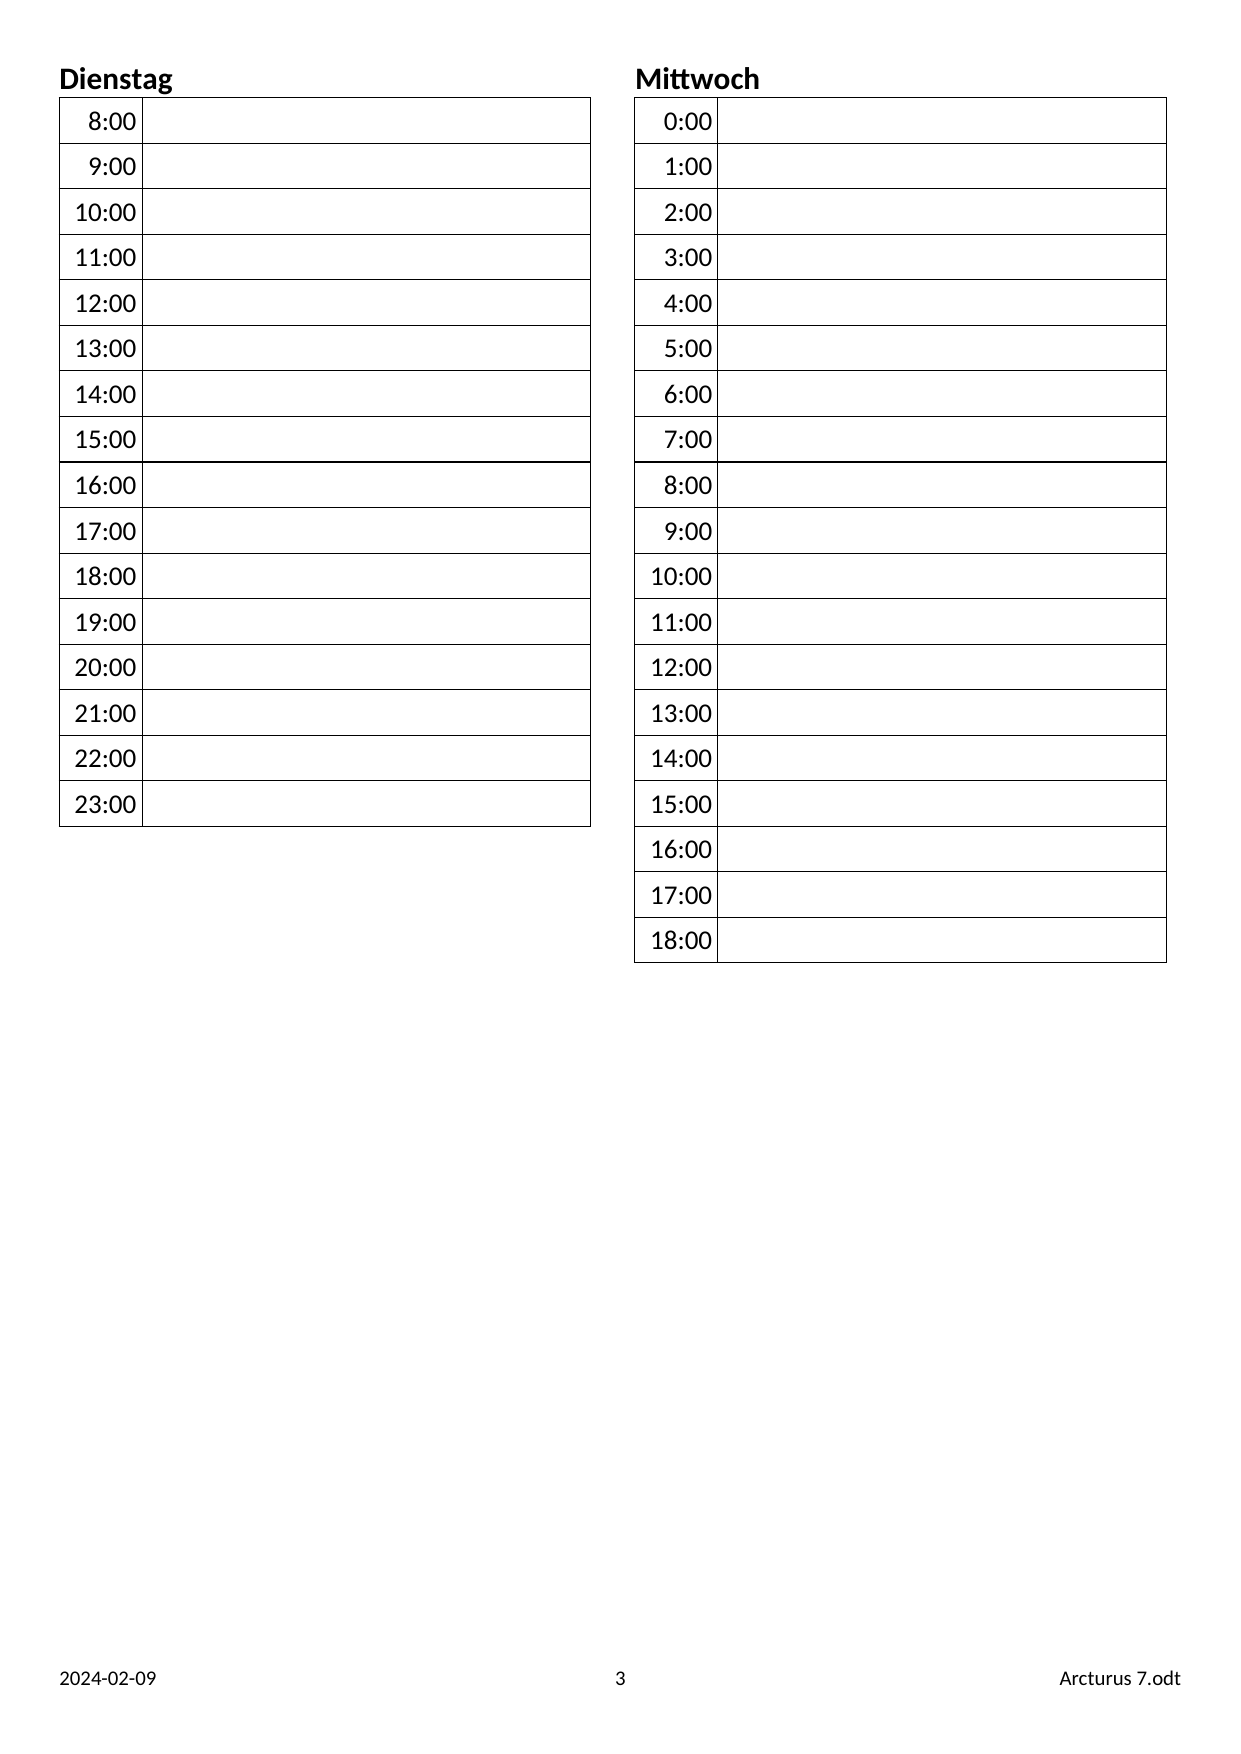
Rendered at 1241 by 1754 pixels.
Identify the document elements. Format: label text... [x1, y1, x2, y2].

table_cell 16:00 [60, 463, 142, 507]
table_cell 15:00 [635, 781, 717, 826]
table_cell [718, 918, 1166, 962]
table_cell 12:00 [635, 645, 717, 689]
table_cell 23:00 [60, 781, 142, 826]
table_cell [143, 690, 590, 734]
table_cell 17:00 [60, 508, 142, 552]
table_cell 11:00 [635, 599, 717, 643]
table_cell [718, 235, 1166, 279]
table_cell [143, 189, 590, 234]
table_cell [718, 781, 1166, 826]
table_cell [718, 326, 1166, 370]
table_cell 19:00 [60, 599, 142, 643]
table_cell 14:00 [635, 736, 717, 780]
table_cell [143, 599, 590, 643]
table_cell 7:00 [635, 417, 717, 461]
table_cell 22:00 [60, 736, 142, 780]
table_cell [143, 781, 590, 826]
table_cell [718, 371, 1166, 416]
table_cell [718, 144, 1166, 188]
table_cell 4:00 [635, 280, 717, 325]
text Mittwoch [635, 59, 1181, 97]
table_cell [718, 872, 1166, 917]
table_cell 2:00 [635, 189, 717, 234]
table_cell 18:00 [60, 554, 142, 598]
table_cell 9:00 [635, 508, 717, 552]
table_cell [143, 554, 590, 598]
table_cell 14:00 [60, 371, 142, 416]
table_cell 16:00 [635, 827, 717, 871]
table_cell 12:00 [60, 280, 142, 325]
table_header [143, 98, 590, 143]
table_cell [718, 280, 1166, 325]
table_cell [718, 463, 1166, 507]
table_cell [718, 554, 1166, 598]
table_cell [143, 235, 590, 279]
table_cell 5:00 [635, 326, 717, 370]
table_cell 8:00 [635, 463, 717, 507]
table_cell [143, 736, 590, 780]
table_header 8:00 [60, 98, 142, 143]
table_header 0:00 [635, 98, 717, 143]
table_header [718, 98, 1166, 143]
table_cell 18:00 [635, 918, 717, 962]
table_cell 6:00 [635, 371, 717, 416]
table_cell 3:00 [635, 235, 717, 279]
table_cell [718, 690, 1166, 734]
table_cell 15:00 [60, 417, 142, 461]
table_cell 21:00 [60, 690, 142, 734]
text Dienstag [59, 59, 605, 97]
table_cell [143, 280, 590, 325]
table_cell 10:00 [60, 189, 142, 234]
table_cell [143, 144, 590, 188]
table_cell 20:00 [60, 645, 142, 689]
table_cell [143, 326, 590, 370]
table_cell 17:00 [635, 872, 717, 917]
table_cell [718, 508, 1166, 552]
table_cell [143, 417, 590, 461]
table_cell 11:00 [60, 235, 142, 279]
table_cell 1:00 [635, 144, 717, 188]
table_cell [718, 736, 1166, 780]
table_cell [718, 417, 1166, 461]
table_cell [143, 645, 590, 689]
table_cell 13:00 [635, 690, 717, 734]
table_cell 13:00 [60, 326, 142, 370]
table_cell [718, 827, 1166, 871]
table_cell [718, 189, 1166, 234]
table_cell [143, 508, 590, 552]
table_cell 10:00 [635, 554, 717, 598]
table_cell [718, 645, 1166, 689]
table_cell [143, 463, 590, 507]
table_cell 9:00 [60, 144, 142, 188]
table_cell [718, 599, 1166, 643]
table_cell [143, 371, 590, 416]
